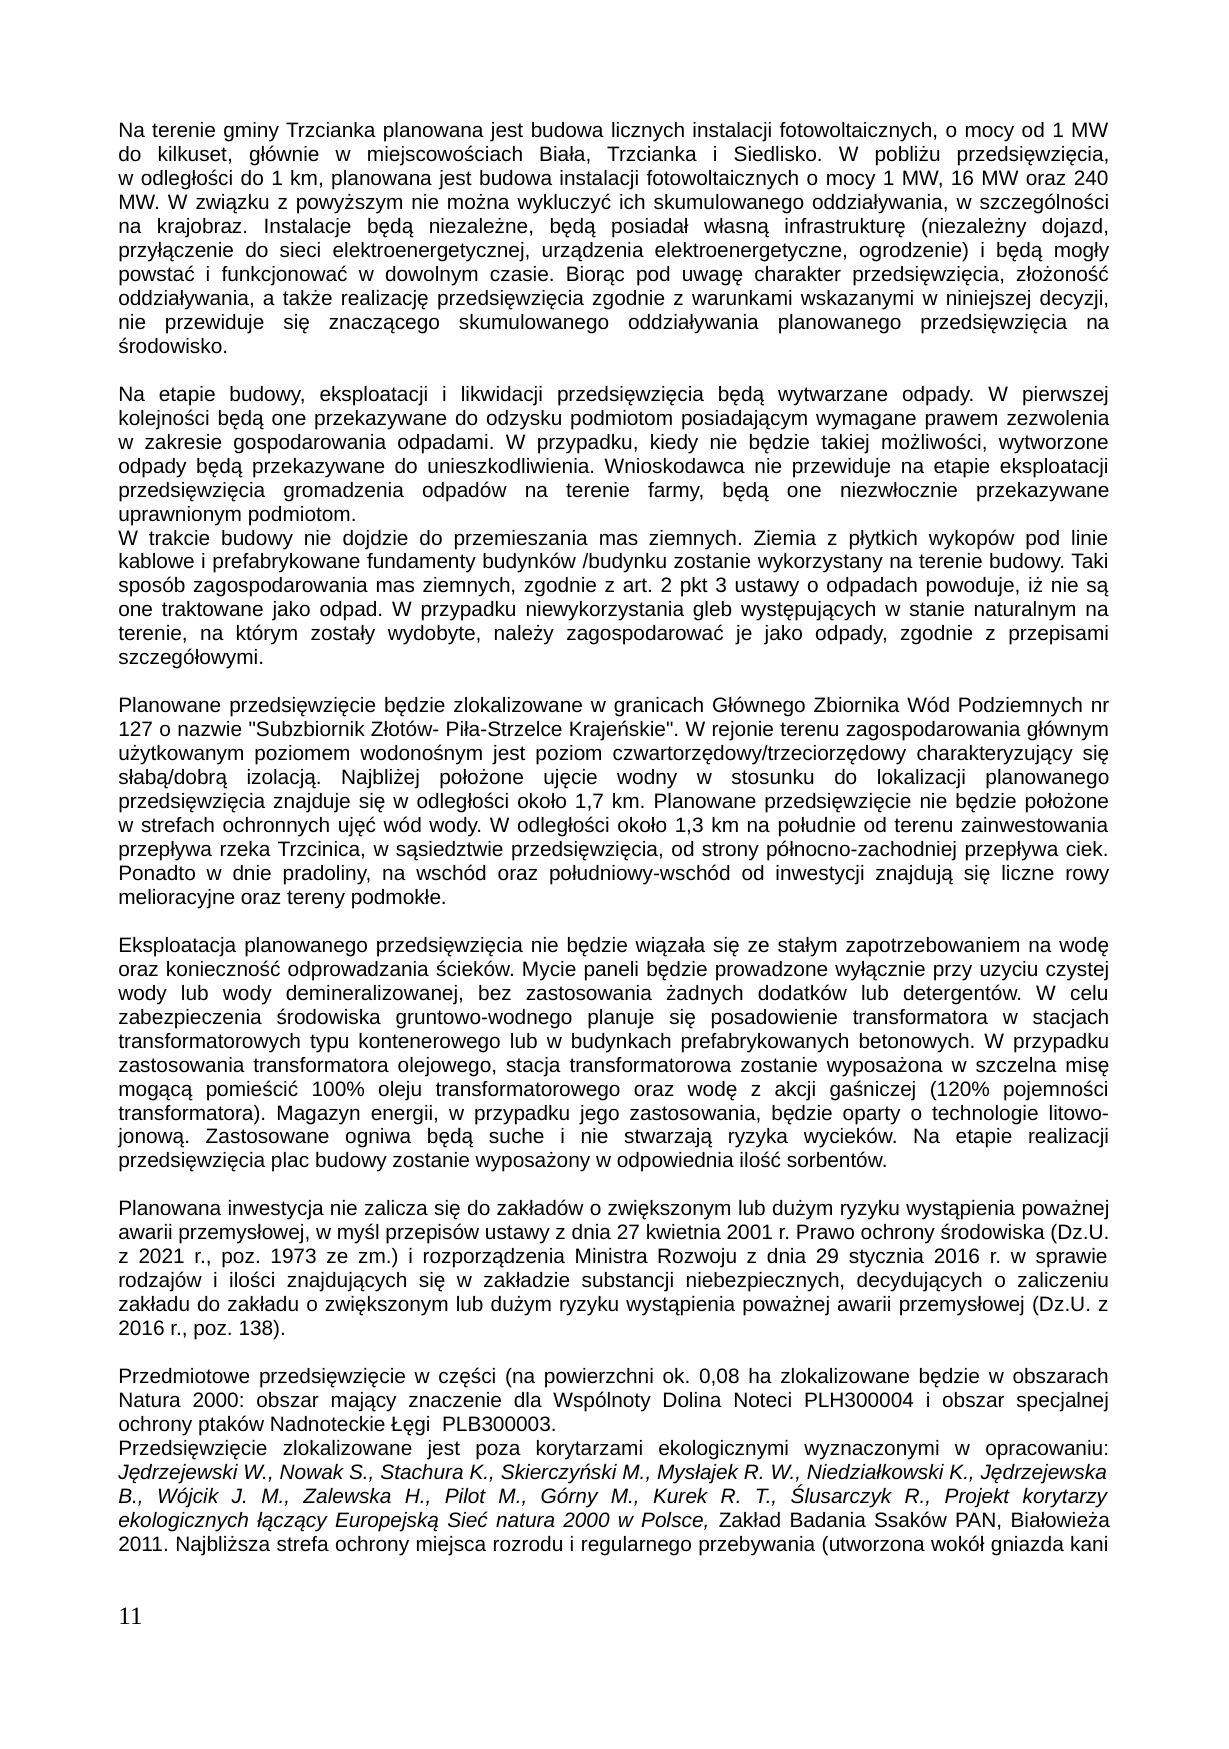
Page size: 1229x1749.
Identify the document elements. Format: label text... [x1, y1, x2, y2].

text Planowana inwestycja nie zalicza się do zakładów o zwiększonym lub dużym ryzyku wystąpienia poważnej awarii przemysłowej, w myśl przepisów ustawy z dnia 27 kwietnia 2001 r. Prawo ochrony środowiska (Dz.U. z 2021 r., poz. 1973 ze zm.) i rozporządzenia Ministra Rozwoju z dnia 29 stycznia 2016 r. w sprawie rodzajów i ilości znajdujących się w zakładzie substancji niebezpiecznych, decydujących o zaliczeniu zakładu do zakładu o zwiększonym lub dużym ryzyku wystąpienia poważnej awarii przemysłowej (Dz.U. z 2016 r., poz. 138). [118, 1196, 1110, 1340]
text Eksploatacja planowanego przedsięwzięcia nie będzie wiązała się ze stałym zapotrzebowaniem na wodę oraz konieczność odprowadzania ścieków. Mycie paneli będzie prowadzone wyłącznie przy uzyciu czystej wody lub wody demineralizowanej, bez zastosowania żadnych dodatków lub detergentów. W celu zabezpieczenia środowiska gruntowo-wodnego planuje się posadowienie transformatora w stacjach transformatorowych typu kontenerowego lub w budynkach prefabrykowanych betonowych. W przypadku zastosowania transformatora olejowego, stacja transformatorowa zostanie wyposażona w szczelna misę mogącą pomieścić 100% oleju transformatorowego oraz wodę z akcji gaśniczej (120% pojemności transformatora). Magazyn energii, w przypadku jego zastosowania, będzie oparty o technologie litowo-jonową. Zastosowane ogniwa będą suche i nie stwarzają ryzyka wycieków. Na etapie realizacji przedsięwzięcia plac budowy zostanie wyposażony w odpowiednia ilość sorbentów. [118, 933, 1110, 1172]
text Przedsięwzięcie zlokalizowane jest poza korytarzami ekologicznymi wyznaczonymi w opracowaniu: Jędrzejewski W., Nowak S., Stachura K., Skierczyński M., Mysłajek R. W., Niedziałkowski K., Jędrzejewska B., Wójcik J. M., Zalewska H., Pilot M., Górny M., Kurek R. T., Ślusarczyk R., Projekt korytarzy ekologicznych łączący Europejską Sieć natura 2000 w Polsce, Zakład Badania Ssaków PAN, Białowieża 2011. Najbliższa strefa ochrony miejsca rozrodu i regularnego przebywania (utworzona wokół gniazda kani [118, 1436, 1110, 1556]
text Na terenie gminy Trzcianka planowana jest budowa licznych instalacji fotowoltaicznych, o mocy od 1 MW do kilkuset, głównie w miejscowościach Biała, Trzcianka i Siedlisko. W pobliżu przedsięwzięcia, w odległości do 1 km, planowana jest budowa instalacji fotowoltaicznych o mocy 1 MW, 16 MW oraz 240 MW. W związku z powyższym nie można wykluczyć ich skumulowanego oddziaływania, w szczególności na krajobraz. Instalacje będą niezależne, będą posiadał własną infrastrukturę (niezależny dojazd, przyłączenie do sieci elektroenergetycznej, urządzenia elektroenergetyczne, ogrodzenie) i będą mogły powstać i funkcjonować w dowolnym czasie. Biorąc pod uwagę charakter przedsięwzięcia, złożoność oddziaływania, a także realizację przedsięwzięcia zgodnie z warunkami wskazanymi w niniejszej decyzji, nie przewiduje się znaczącego skumulowanego oddziaływania planowanego przedsięwzięcia na środowisko. [118, 118, 1110, 358]
text Planowane przedsięwzięcie będzie zlokalizowane w granicach Głównego Zbiornika Wód Podziemnych nr 127 o nazwie "Subzbiornik Złotów- Piła-Strzelce Krajeńskie". W rejonie terenu zagospodarowania głównym użytkowanym poziomem wodonośnym jest poziom czwartorzędowy/trzeciorzędowy charakteryzujący się słabą/dobrą izolacją. Najbliżej położone ujęcie wodny w stosunku do lokalizacji planowanego przedsięwzięcia znajduje się w odległości około 1,7 km. Planowane przedsięwzięcie nie będzie położone w strefach ochronnych ujęć wód wody. W odległości około 1,3 km na południe od terenu zainwestowania przepływa rzeka Trzcinica, w sąsiedztwie przedsięwzięcia, od strony północno-zachodniej przepływa ciek. Ponadto w dnie pradoliny, na wschód oraz południowy-wschód od inwestycji znajdują się liczne rowy melioracyjne oraz tereny podmokłe. [118, 693, 1110, 909]
text Przedmiotowe przedsięwzięcie w części (na powierzchni ok. 0,08 ha zlokalizowane będzie w obszarach Natura 2000: obszar mający znaczenie dla Wspólnoty Dolina Noteci PLH300004 i obszar specjalnej ochrony ptaków Nadnoteckie Łęgi PLB300003. [118, 1364, 1110, 1436]
text Na etapie budowy, eksploatacji i likwidacji przedsięwzięcia będą wytwarzane odpady. W pierwszej kolejności będą one przekazywane do odzysku podmiotom posiadającym wymagane prawem zezwolenia w zakresie gospodarowania odpadami. W przypadku, kiedy nie będzie takiej możliwości, wytworzone odpady będą przekazywane do unieszkodliwienia. Wnioskodawca nie przewiduje na etapie eksploatacji przedsięwzięcia gromadzenia odpadów na terenie farmy, będą one niezwłocznie przekazywane uprawnionym podmiotom. [118, 382, 1110, 525]
text W trakcie budowy nie dojdzie do przemieszania mas ziemnych. Ziemia z płytkich wykopów pod linie kablowe i prefabrykowane fundamenty budynków /budynku zostanie wykorzystany na terenie budowy. Taki sposób zagospodarowania mas ziemnych, zgodnie z art. 2 pkt 3 ustawy o odpadach powoduje, iż nie są one traktowane jako odpad. W przypadku niewykorzystania gleb występujących w stanie naturalnym na terenie, na którym zostały wydobyte, należy zagospodarować je jako odpady, zgodnie z przepisami szczegółowymi. [118, 525, 1110, 669]
